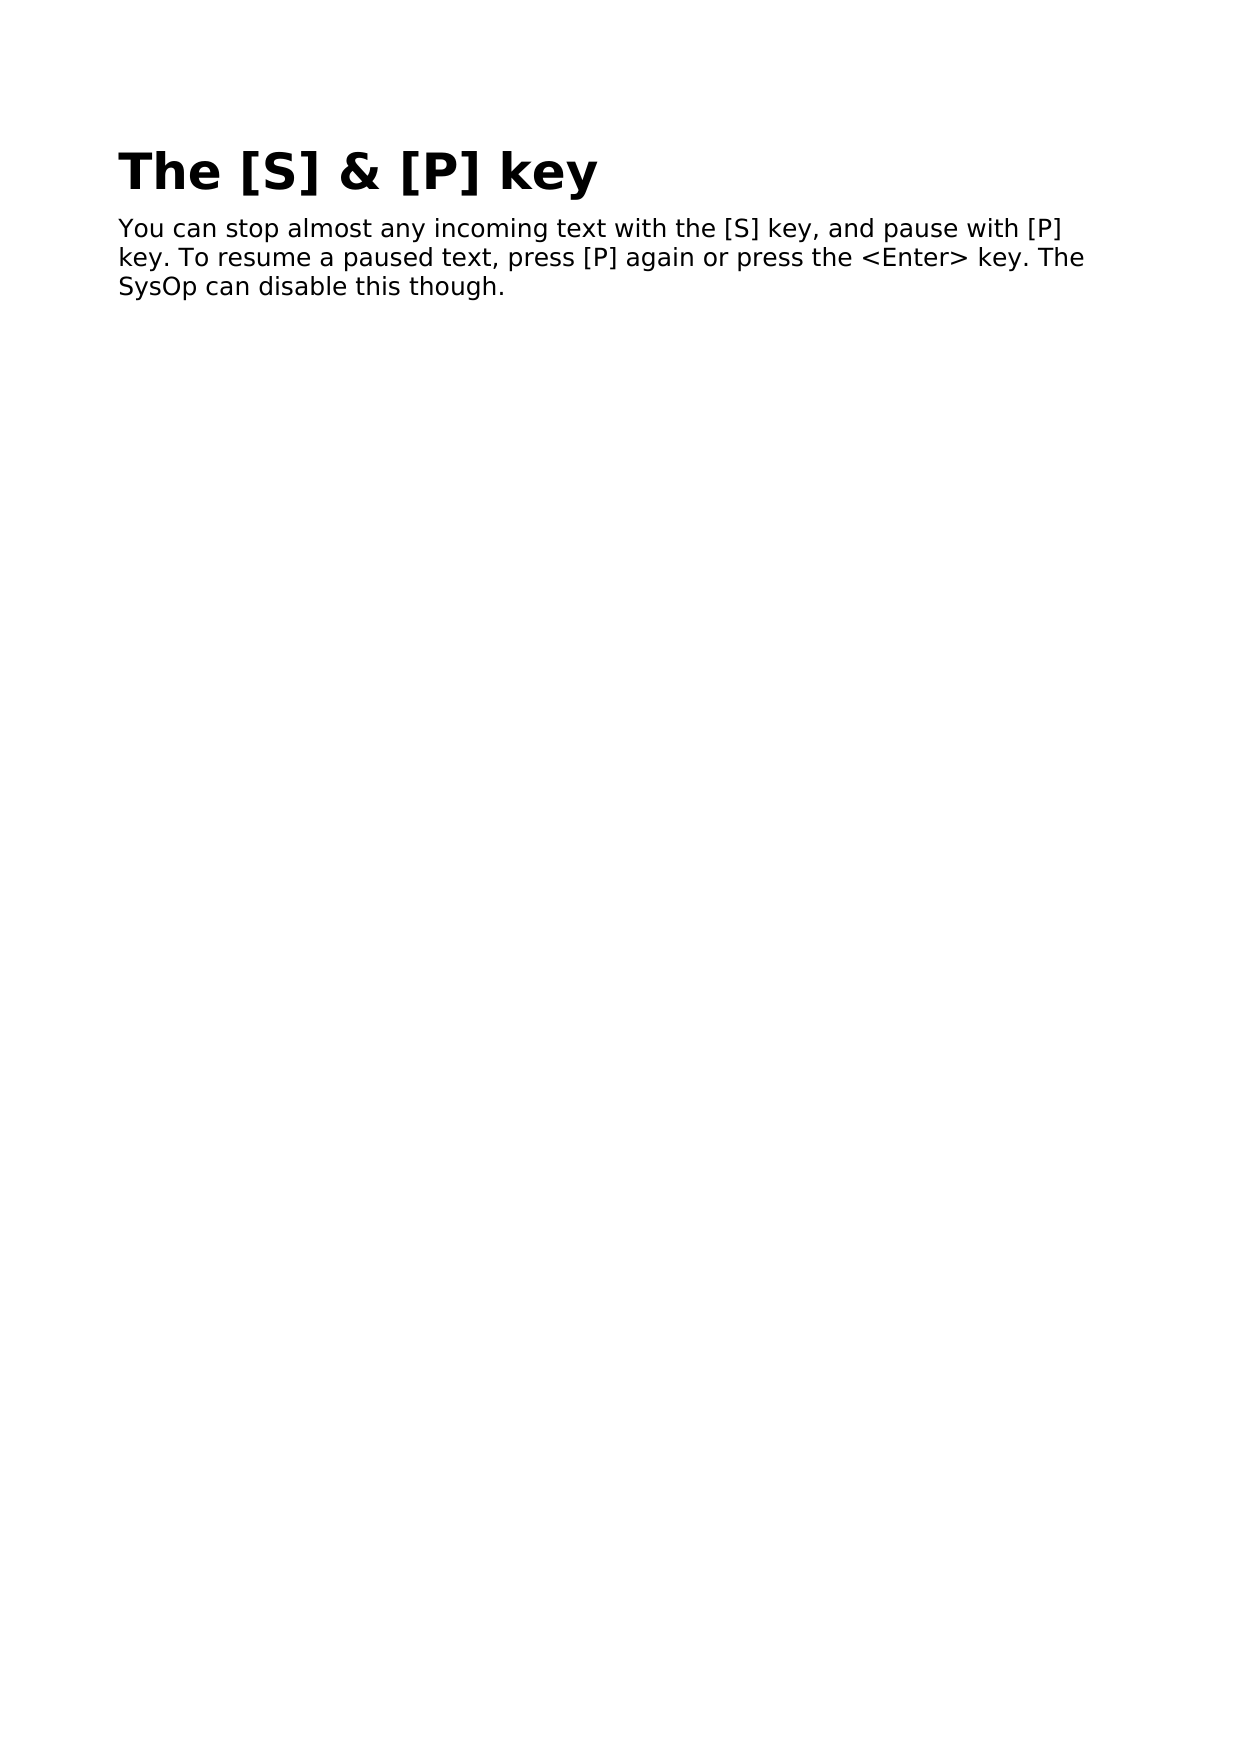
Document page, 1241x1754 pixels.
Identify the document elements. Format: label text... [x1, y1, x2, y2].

subtitle The [S] & [P] key [118, 143, 1122, 201]
text You can stop almost any incoming text with the [S] key, and pause with [P] key. To resume a paused text, press [P] again or press the <Enter> key. The SysOp can disable this though. [118, 214, 1122, 301]
